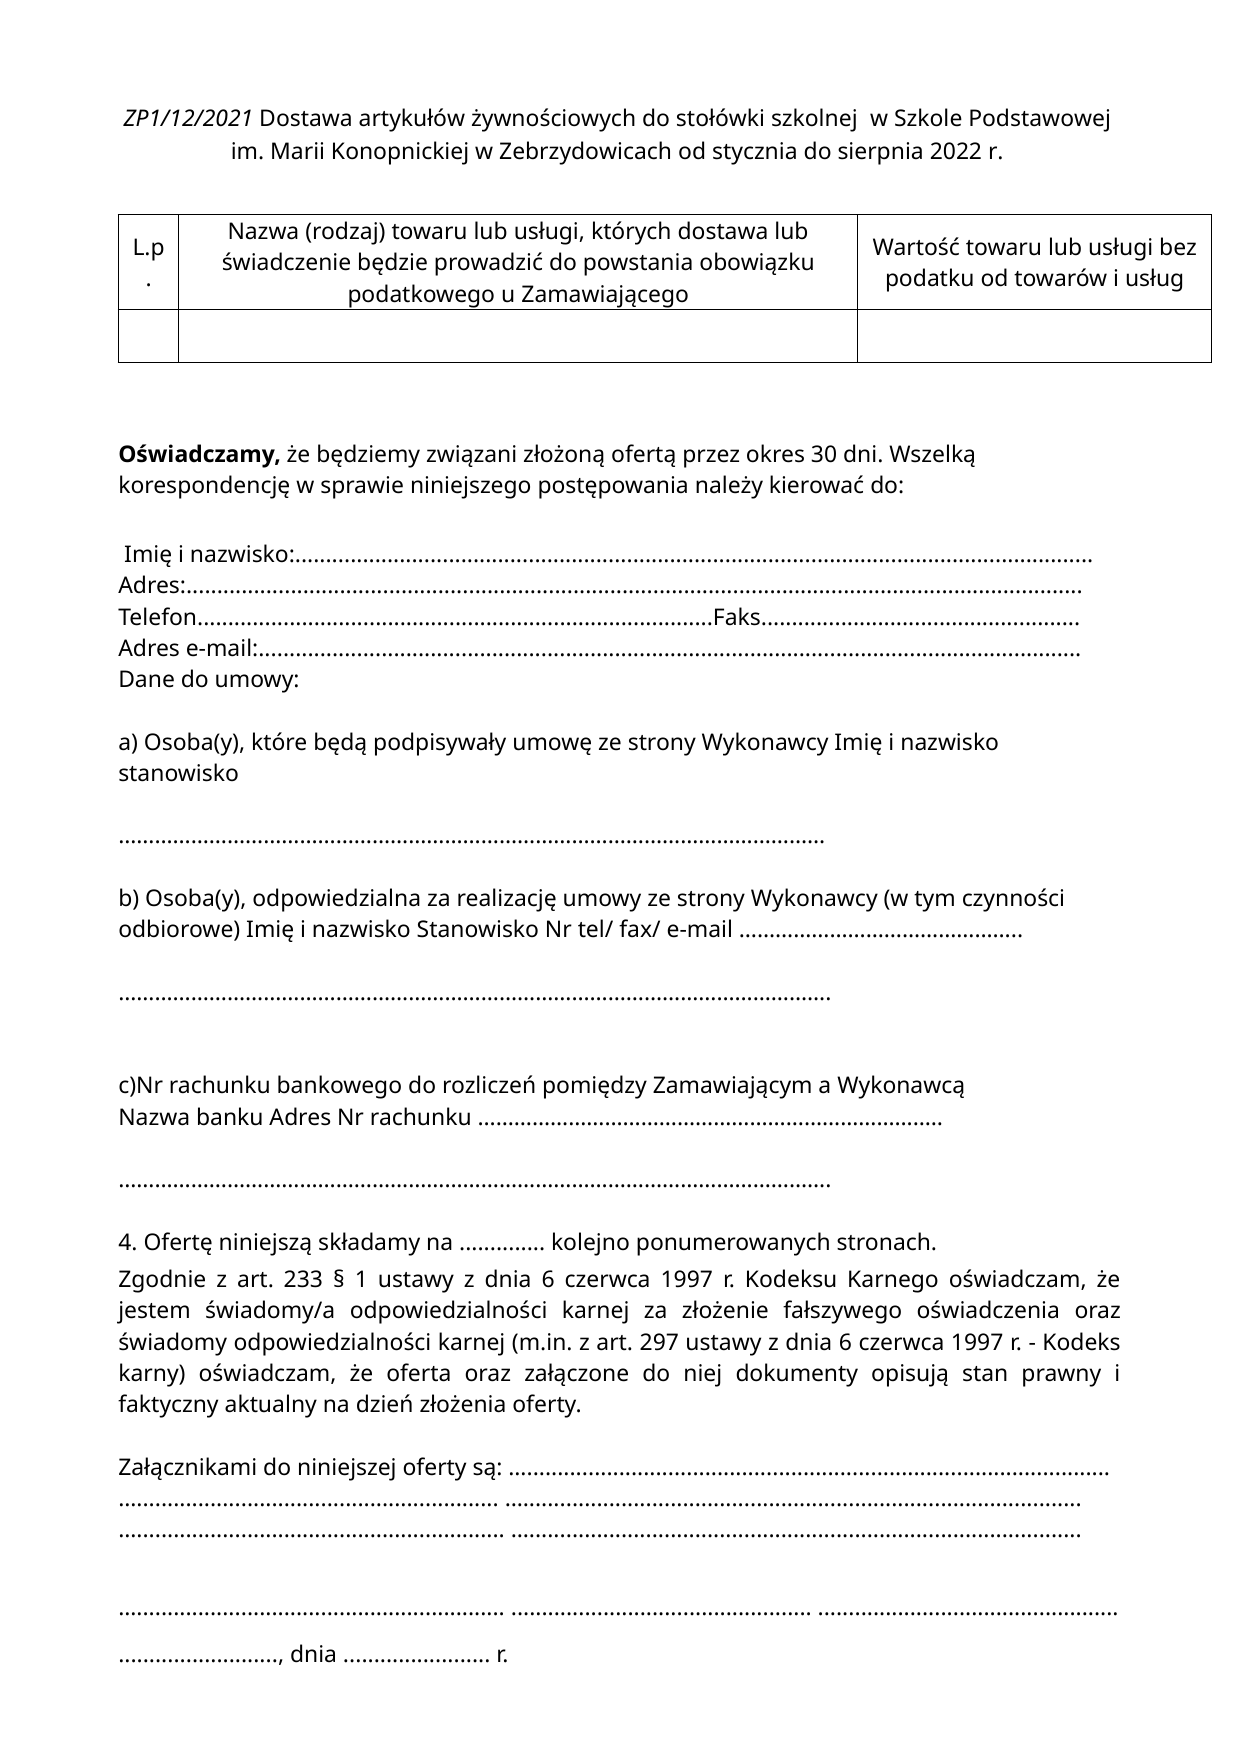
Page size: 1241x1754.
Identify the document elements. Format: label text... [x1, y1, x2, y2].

text …............................................................ ................................................. ................................................. .........................., dnia ........................ r. [118, 1544, 1122, 1669]
text b) Osoba(y), odpowiedzialna za realizację umowy ze strony Wykonawcy (w tym czynności odbiorowe) Imię i nazwisko Stanowisko Nr tel/ fax/ e-mail ……………………………………….. [118, 882, 1122, 944]
table_cell [179, 310, 857, 362]
text ………………………………………………………………………………………………………. [118, 976, 1122, 1007]
text a) Osoba(y), które będą podpisywały umowę ze strony Wykonawcy Imię i nazwisko stanowisko [118, 726, 1122, 788]
table_header Wartość towaru lub usługi bez podatku od towarów i usług [858, 215, 1211, 309]
table_header Nazwa (rodzaj) towaru lub usługi, których dostawa lub świadczenie będzie prowadzić do powstania obowiązku podatkowego u Zamawiającego [179, 215, 857, 309]
text Załącznikami do niniejszej oferty są: …............................................................................................... …........................................................... …........................................................................................... …............................................................ ….......................................................................................... [118, 1451, 1122, 1544]
text Nazwa banku Adres Nr rachunku ………………………………………………………………….. [118, 1101, 1122, 1132]
text ………………………………………………………………………………………………………. [118, 1163, 1122, 1194]
text ……………………………………………………………………………………………………… [118, 819, 1122, 851]
text c)Nr rachunku bankowego do rozliczeń pomiędzy Zamawiającym a Wykonawcą [118, 1069, 1122, 1101]
table_cell [119, 310, 178, 362]
text Oświadczamy, że będziemy związani złożoną ofertą przez okres 30 dni. Wszelką korespondencję w sprawie niniejszego postępowania należy kierować do: [118, 438, 1122, 501]
text Imię i nazwisko:.................................................................................................................................. Adres:.................................................................................................................................................. Telefon....................................................................................Faks.................................................... Adres e-mail:...................................................................................................................................... Dane do umowy: [118, 538, 1122, 694]
table_header L.p. [119, 215, 178, 309]
text 4. Ofertę niniejszą składamy na .............. kolejno ponumerowanych stronach. [118, 1226, 1122, 1257]
text Zgodnie z art. 233 § 1 ustawy z dnia 6 czerwca 1997 r. Kodeksu Karnego oświadczam, że jestem świadomy/a odpowiedzialności karnej za złożenie fałszywego oświadczenia oraz świadomy odpowiedzialności karnej (m.in. z art. 297 ustawy z dnia 6 czerwca 1997 r. - Kodeks karny) oświadczam, że oferta oraz załączone do niej dokumenty opisują stan prawny i faktyczny aktualny na dzień złożenia oferty. [118, 1263, 1122, 1419]
table_cell [858, 310, 1211, 362]
